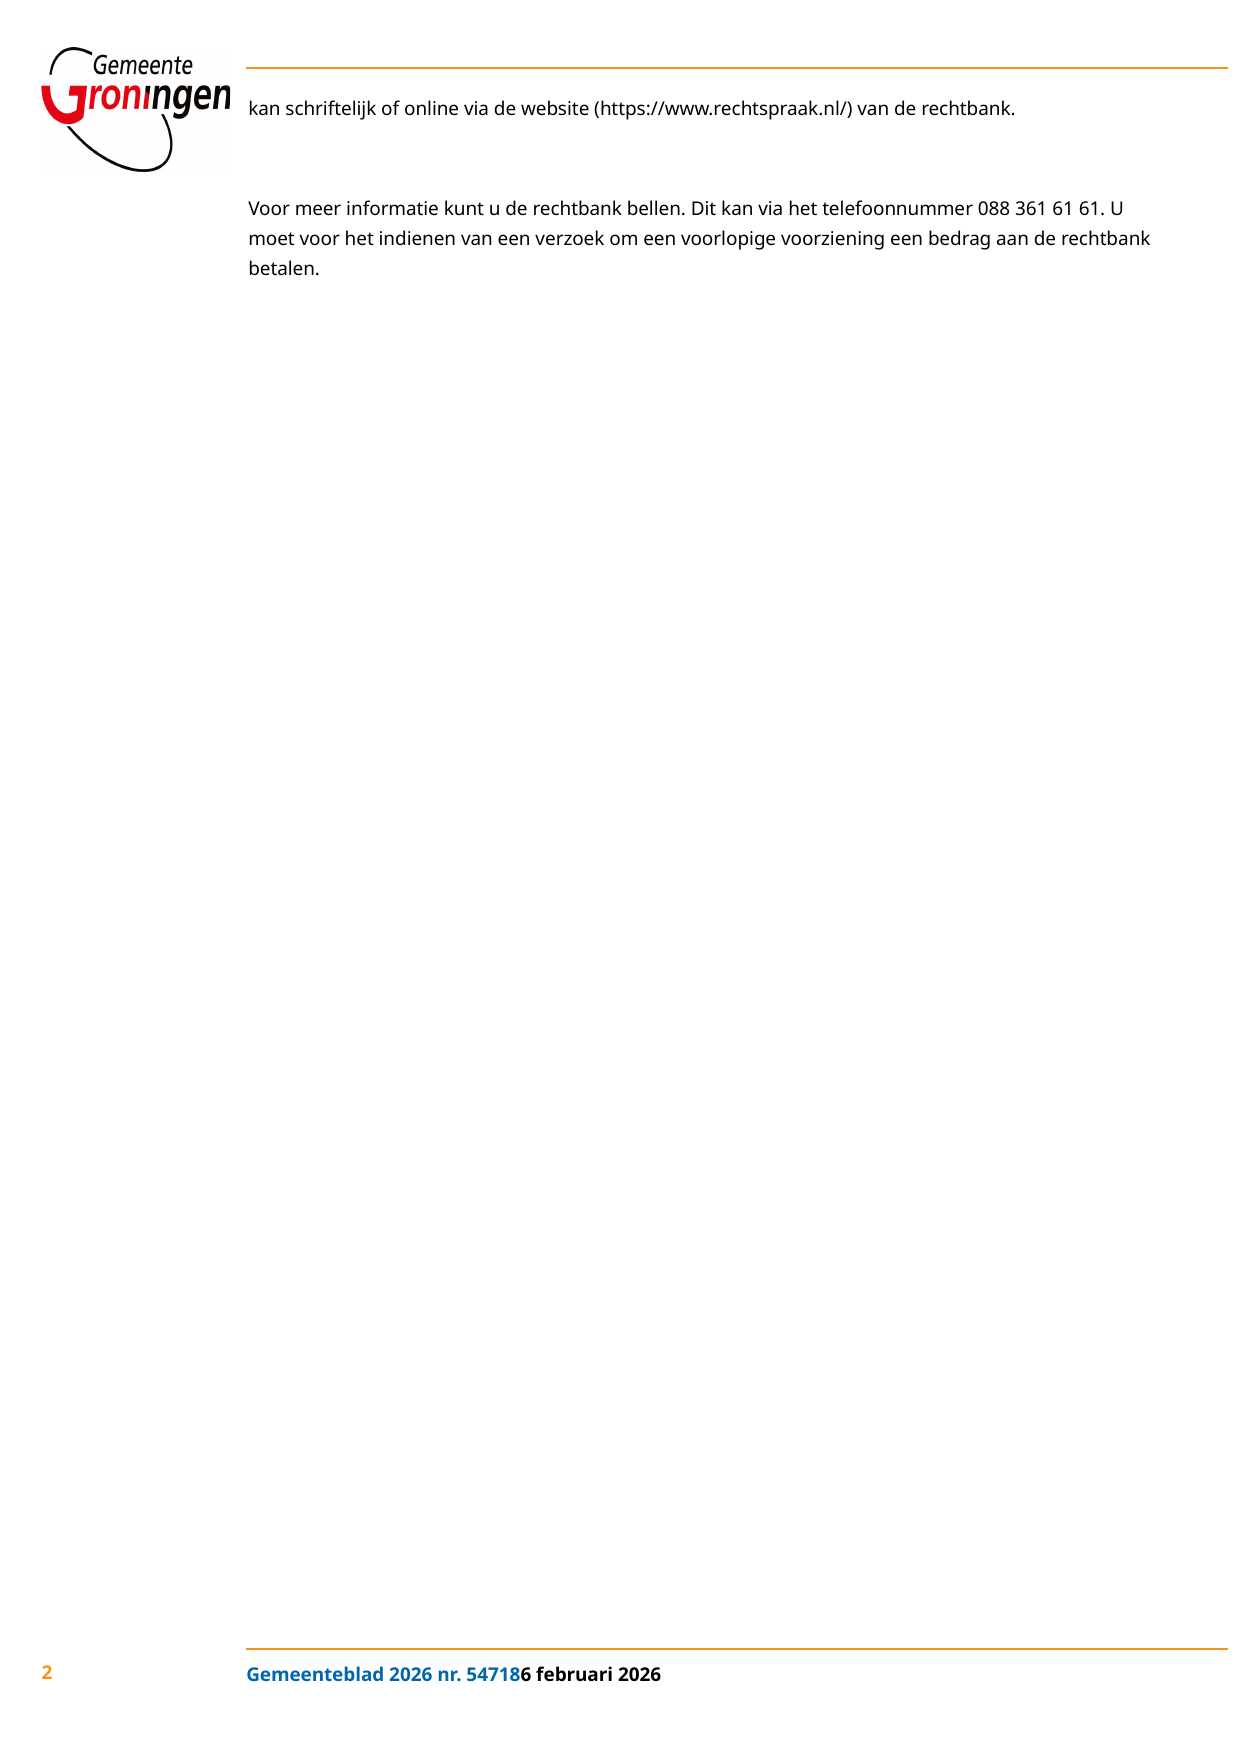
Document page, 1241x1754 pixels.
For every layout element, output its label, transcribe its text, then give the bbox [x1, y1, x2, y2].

text kan schriftelijk of online via de website (https://www.rechtspraak.nl/) van de rechtbank. [248, 95, 1152, 121]
text Voor meer informatie kunt u de rechtbank bellen. Dit kan via het telefoonnummer 088 361 61 61. U moet voor het indienen van een verzoek om een voorlopige voorziening een bedrag aan de rechtbank betalen. [248, 196, 1152, 281]
picture [41, 47, 231, 172]
